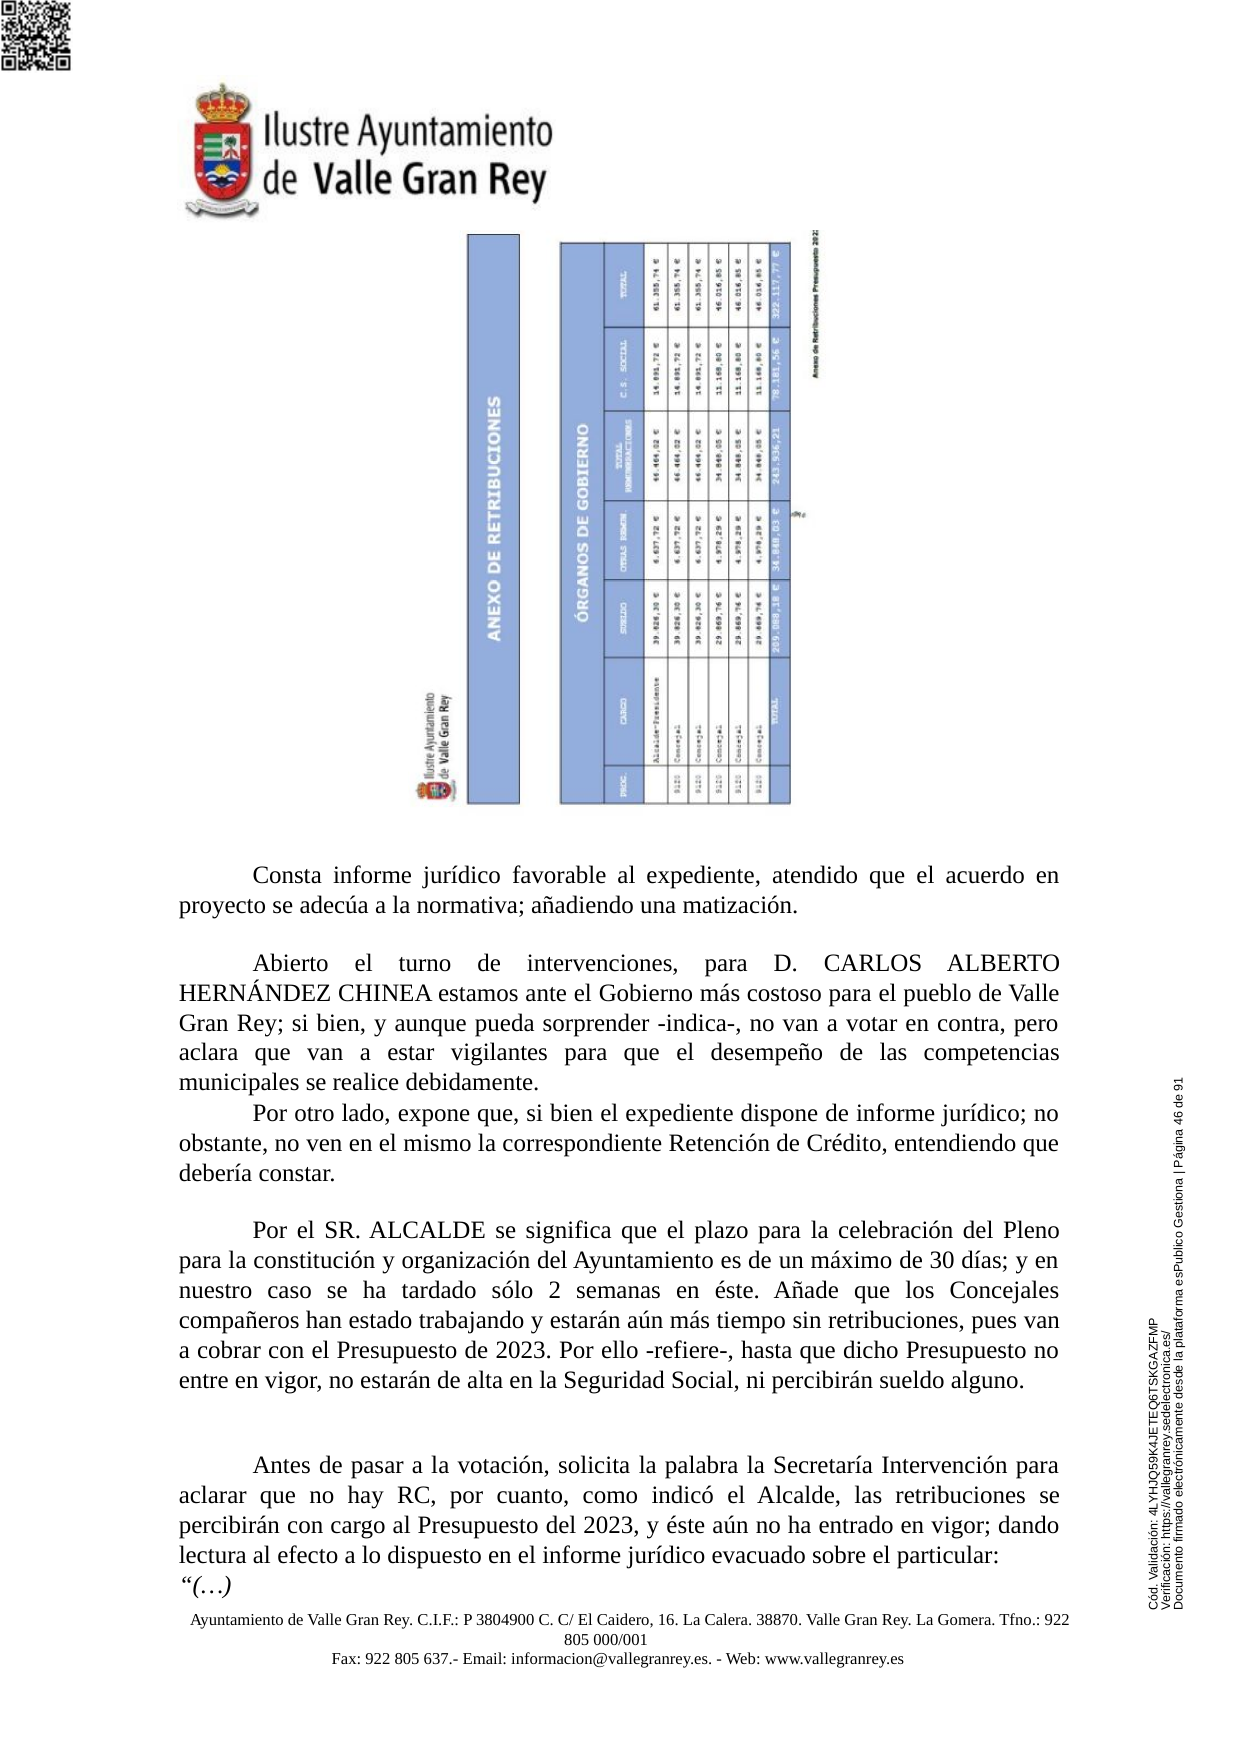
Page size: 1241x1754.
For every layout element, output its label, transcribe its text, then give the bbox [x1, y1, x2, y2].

text Por otro lado, expone que, si bien el expediente dispone de informe jurídico; no obstante, no ven en el mismo la correspondiente Retención de Crédito, entendiendo que debería constar. [178, 1098, 1060, 1186]
text Consta informe jurídico favorable al expediente, atendido que el acuerdo en proyecto se adecúa a la normativa; añadiendo una matización. [178, 860, 1060, 919]
text “(…) [178, 1571, 1063, 1599]
text Por el SR. ALCALDE se significa que el plazo para la celebración del Pleno para la constitución y organización del Ayuntamiento es de un máximo de 30 días; y en nuestro caso se ha tardado sólo 2 semanas en éste. Añade que los Concejales compañeros han estado trabajando y estarán aún más tiempo sin retribuciones, pues van a cobrar con el Presupuesto de 2023. Por ello -refiere-, hasta que dicho Presupuesto no entre en vigor, no estarán de alta en la Seguridad Social, ni percibirán sueldo alguno. [178, 1215, 1060, 1393]
text Antes de pasar a la votación, solicita la palabra la Secretaría Intervención para aclarar que no hay RC, por cuanto, como indicó el Alcalde, las retribuciones se percibirán con cargo al Presupuesto del 2023, y éste aún no ha entrado en vigor; dando lectura al efecto a lo dispuesto en el informe jurídico evacuado sobre el particular: [178, 1450, 1060, 1569]
text Abierto el turno de intervenciones, para D. CARLOS ALBERTO HERNÁNDEZ CHINEA estamos ante el Gobierno más costoso para el pueblo de Valle Gran Rey; si bien, y aunque pueda sorprender -indica-, no van a votar en contra, pero aclara que van a estar vigilantes para que el desempeño de las competencias municipales se realice debidamente. [178, 948, 1060, 1096]
